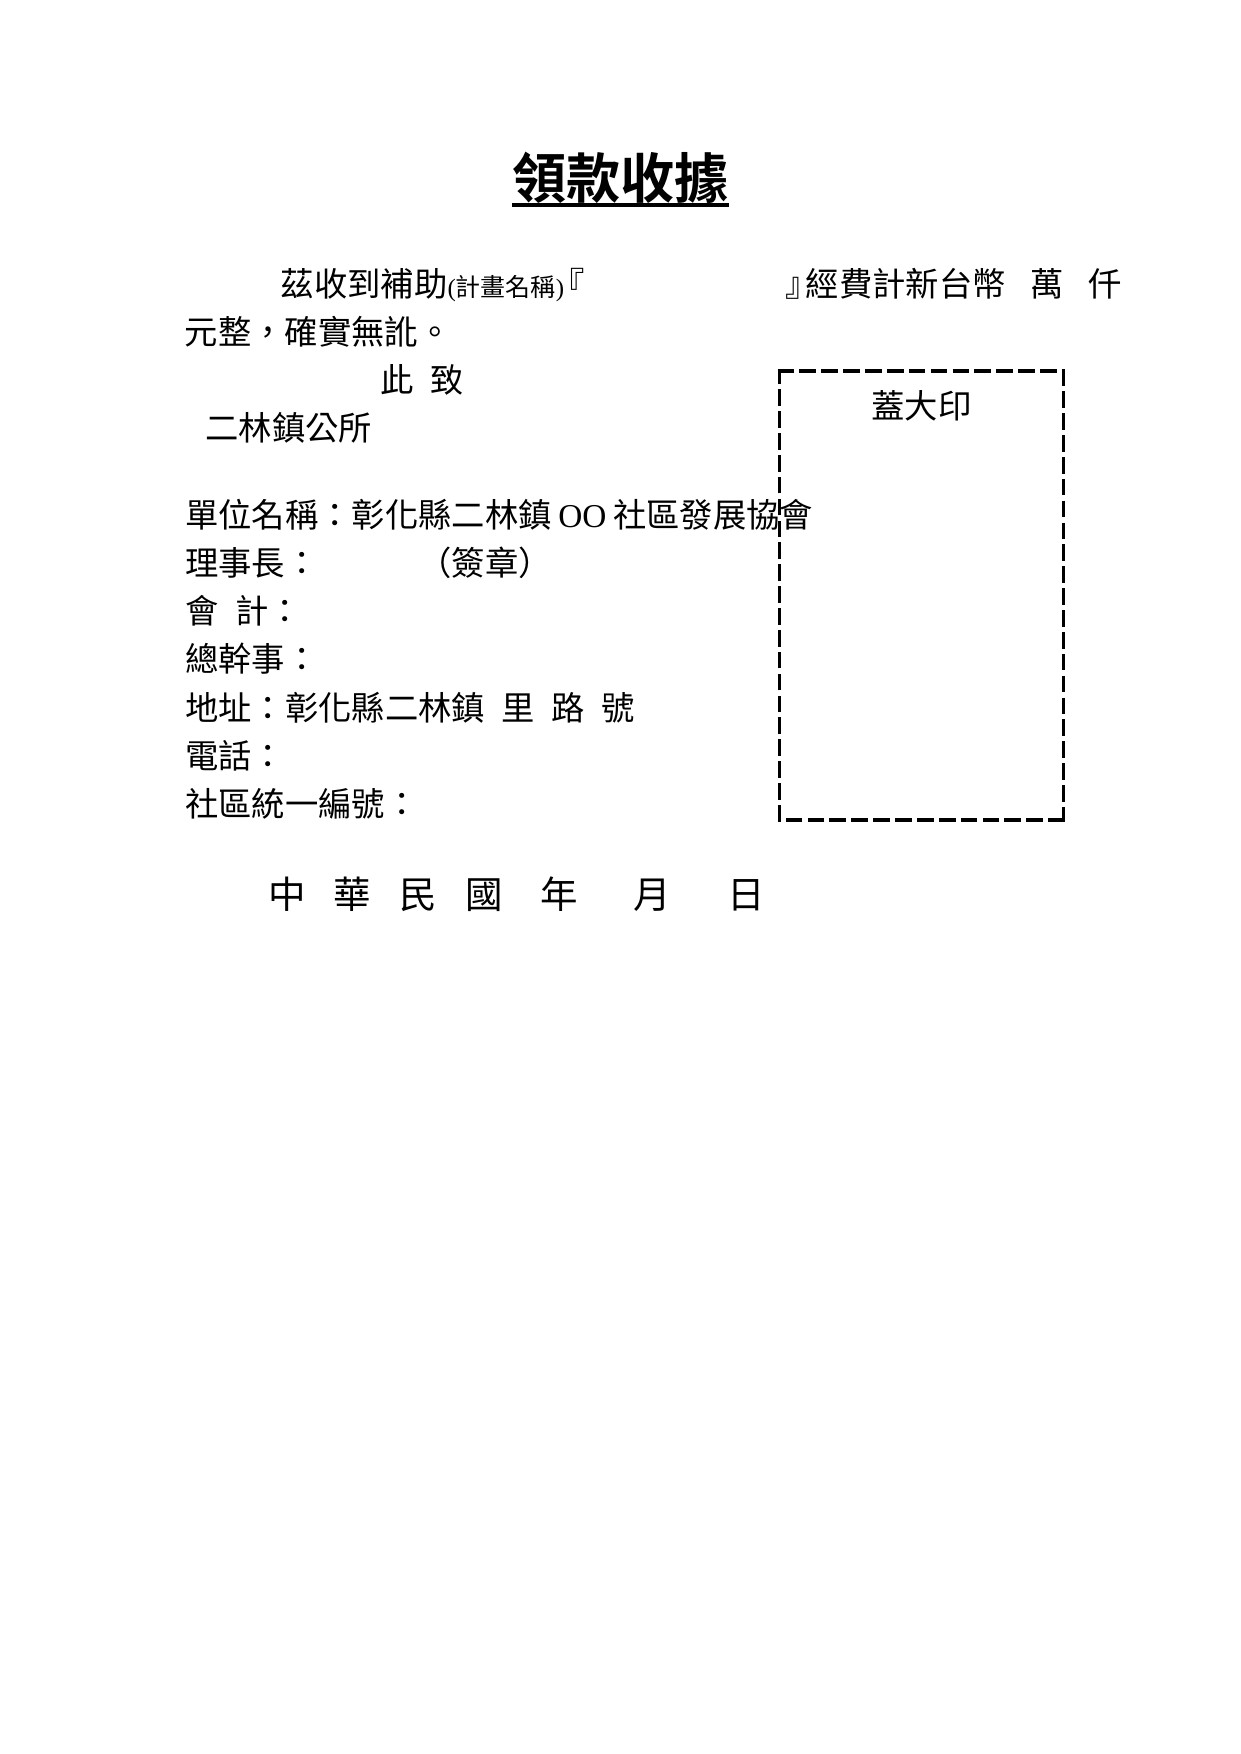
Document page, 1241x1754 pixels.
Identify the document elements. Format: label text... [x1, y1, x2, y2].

text 二林鎮公所 [118, 402, 777, 450]
text 茲收到補助(計畫名稱)『 』經費計新台幣 萬 仟元整，確實無訛。 [184, 257, 1122, 354]
text 領款收據 [118, 136, 1122, 214]
text [1065, 585, 1122, 633]
text 蓋大印 [796, 380, 1047, 428]
text [1065, 537, 1122, 585]
text 理事長： （簽章） [118, 537, 777, 585]
text 社區統一編號： [118, 778, 1122, 826]
text [1065, 633, 1122, 681]
text 地址：彰化縣二林鎮 里 路 號 [118, 681, 777, 730]
text 總幹事： [118, 633, 777, 681]
text 此 致 [118, 354, 1122, 822]
text 中 華 民 國 年 月 日 [118, 864, 1122, 919]
text 會 計： [118, 585, 777, 633]
text 單位名稱：彰化縣二林鎮OO社區發展協會 [1065, 488, 1122, 537]
text [1065, 402, 1122, 450]
text [1065, 681, 1122, 730]
text [1065, 730, 1122, 778]
text 電話： [118, 730, 777, 778]
text 單位名稱：彰化縣二林鎮OO社區發展協會 [118, 488, 777, 537]
